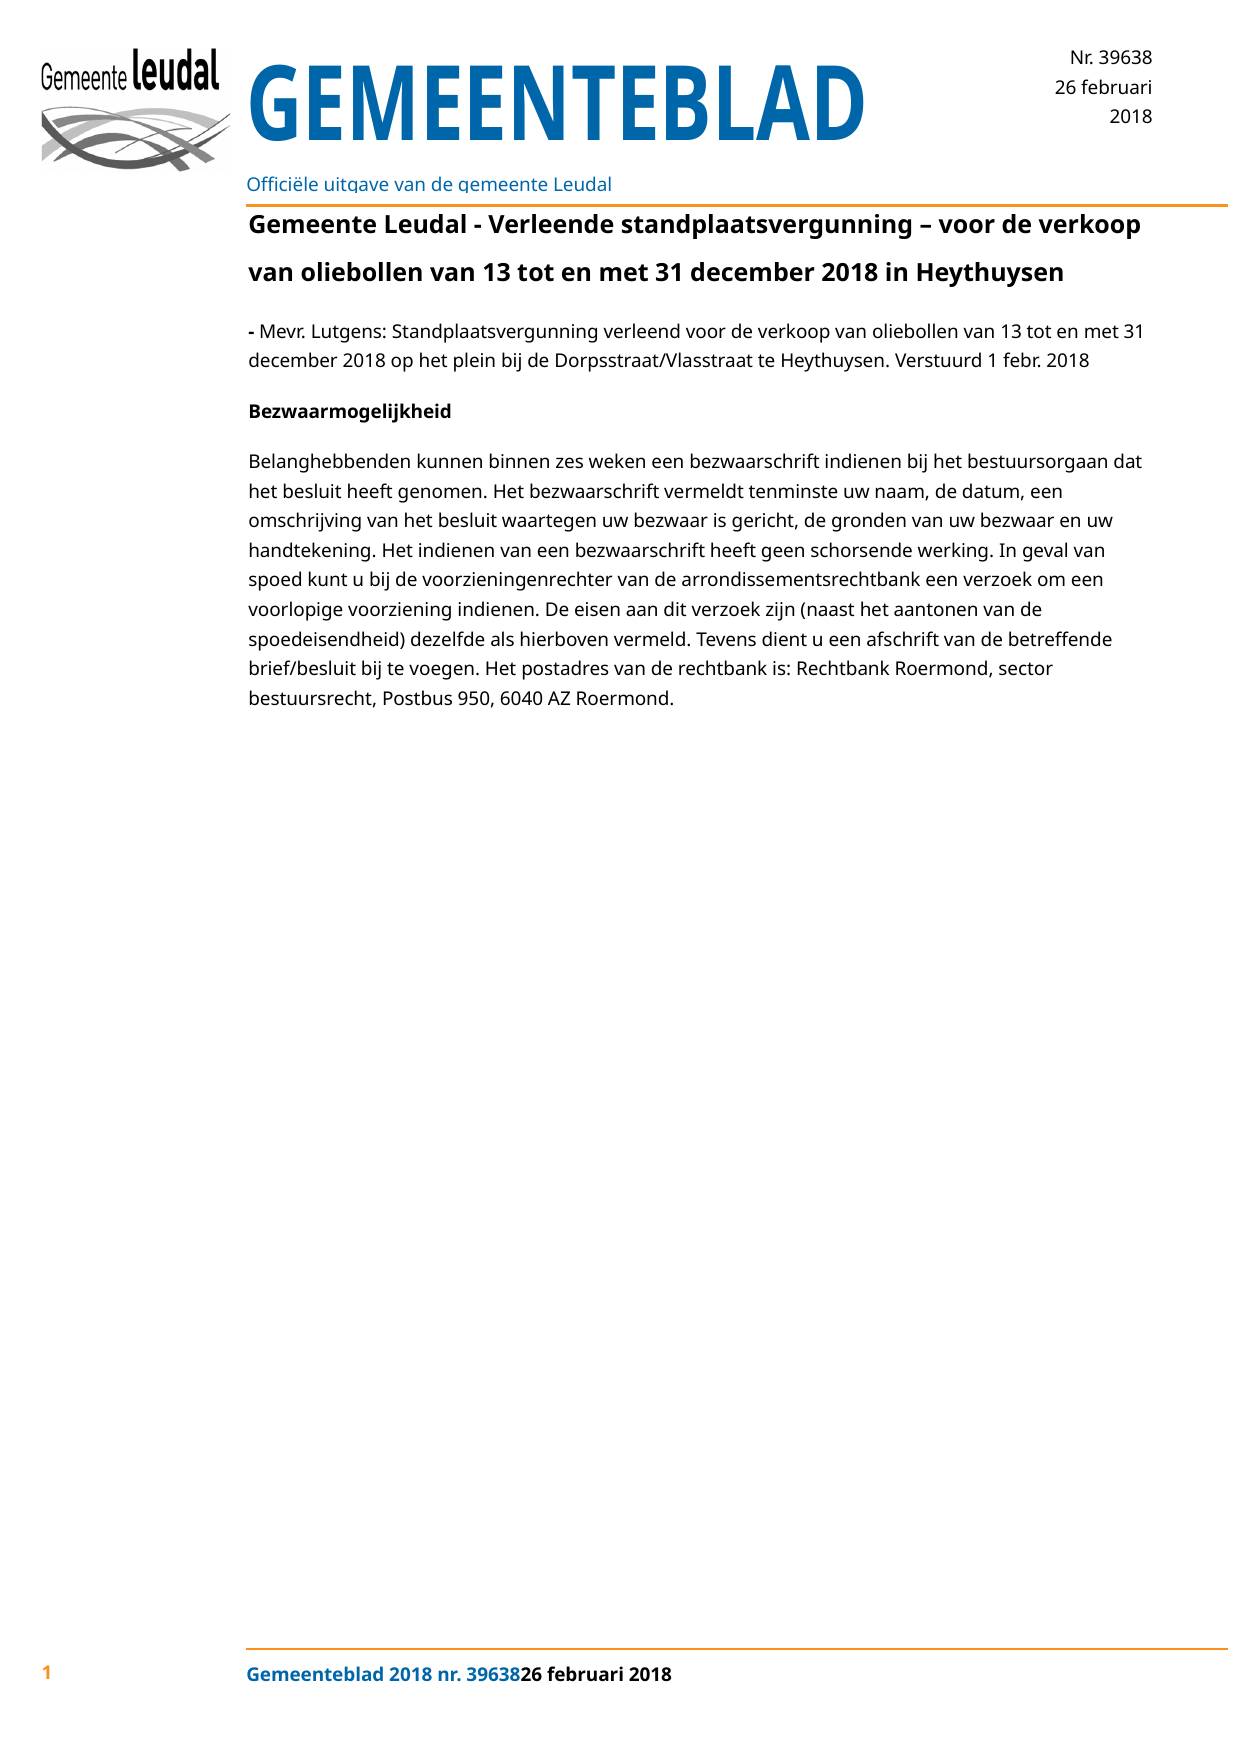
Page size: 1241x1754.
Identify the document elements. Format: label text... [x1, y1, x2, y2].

text - Mevr. Lutgens: Standplaatsvergunning verleend voor de verkoop van oliebollen van 13 tot en met 31 december 2018 op het plein bij de Dorpsstraat/Vlasstraat te Heythuysen. Verstuurd 1 febr. 2018 [248, 318, 1152, 373]
text Bezwaarmogelijkheid [248, 398, 1152, 424]
text Gemeente Leudal - Verleende standplaatsvergunning – voor de verkoop van oliebollen van 13 tot en met 31 december 2018 in Heythuysen [248, 207, 1152, 288]
text Belanghebbenden kunnen binnen zes weken een bezwaarschrift indienen bij het bestuursorgaan dat het besluit heeft genomen. Het bezwaarschrift vermeldt tenminste uw naam, de datum, een omschrijving van het besluit waartegen uw bezwaar is gericht, de gronden van uw bezwaar en uw handtekening. Het indienen van een bezwaarschrift heeft geen schorsende werking. In geval van spoed kunt u bij de voorzieningenrechter van de arrondissementsrechtbank een verzoek om een voorlopige voorziening indienen. De eisen aan dit verzoek zijn (naast het aantonen van de spoedeisendheid) dezelfde als hierboven vermeld. Tevens dient u een afschrift van de betreffende brief/besluit bij te voegen. Het postadres van de rechtbank is: Rechtbank Roermond, sector bestuursrecht, Postbus 950, 6040 AZ Roermond. [248, 448, 1152, 711]
picture [41, 47, 231, 172]
